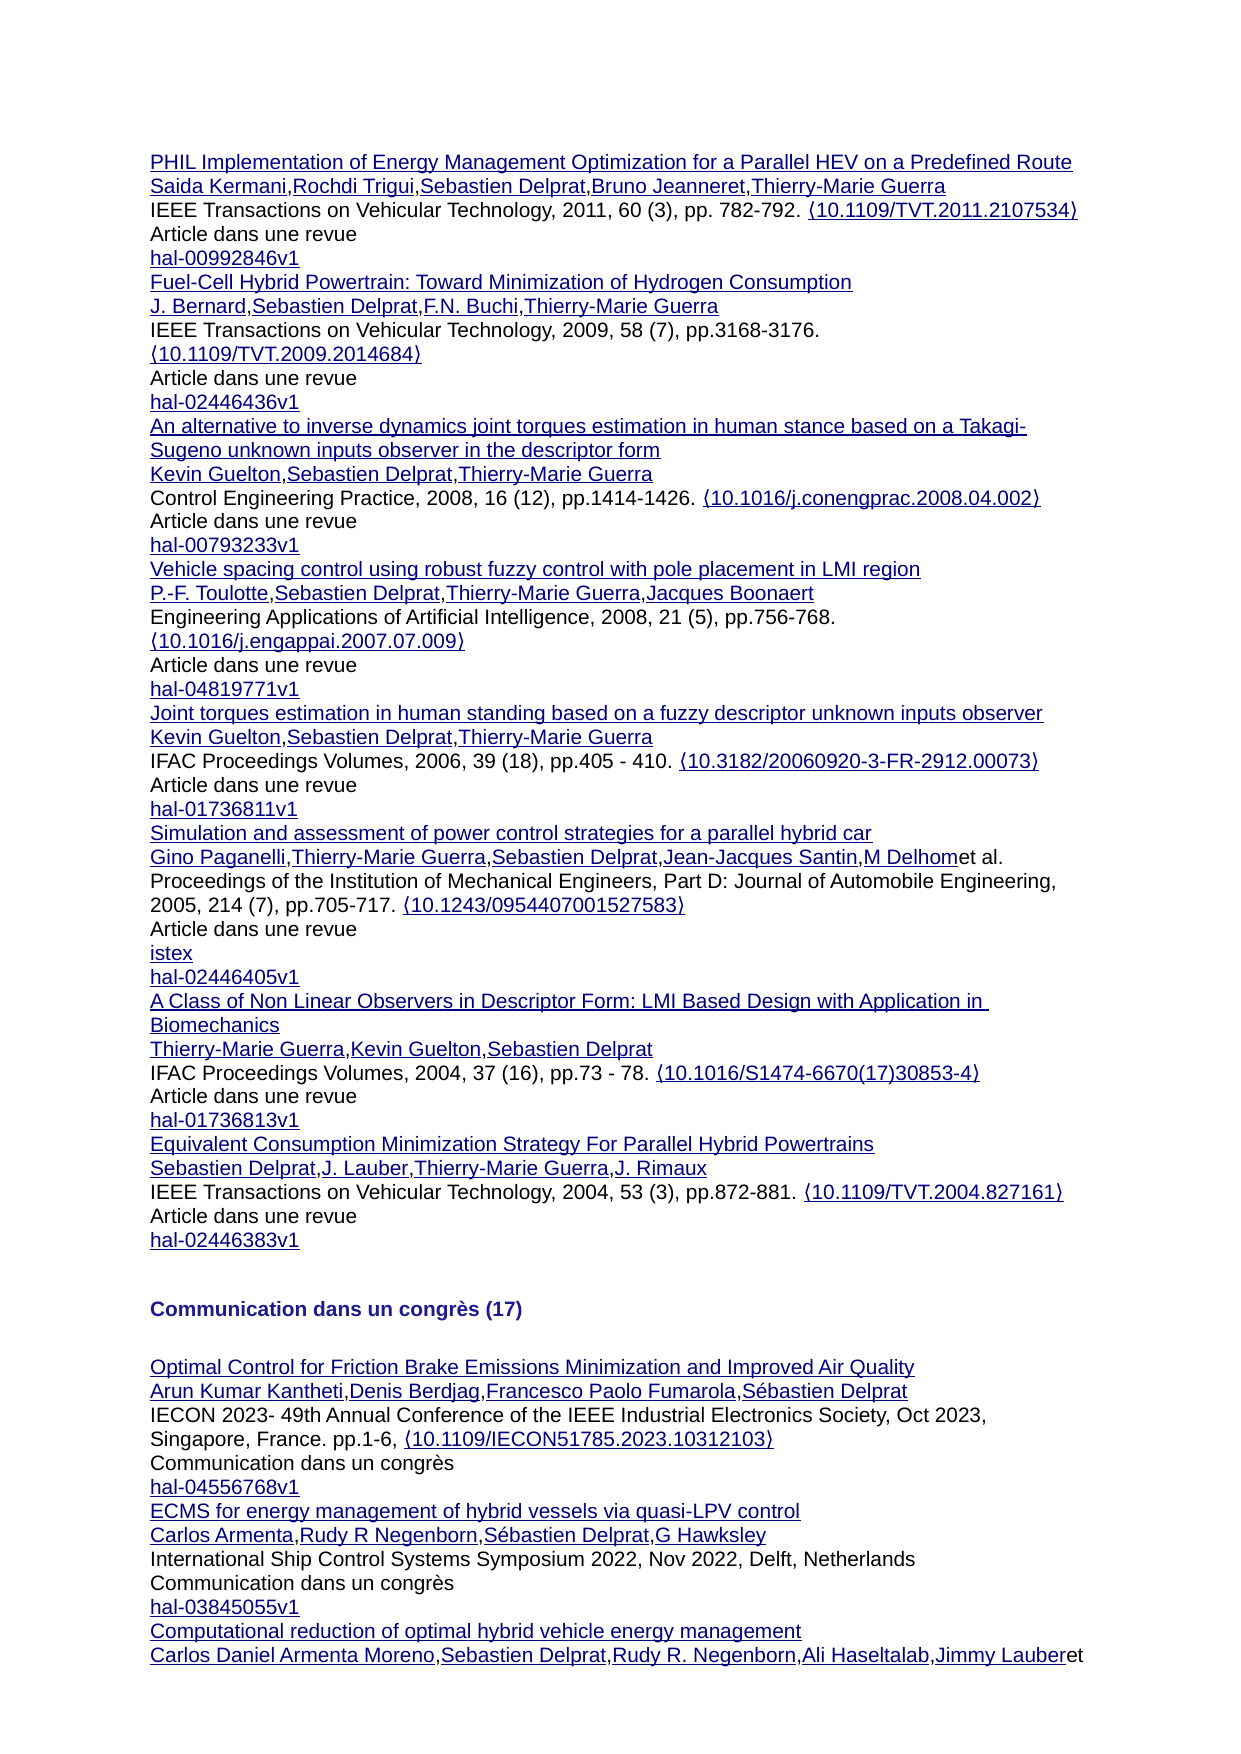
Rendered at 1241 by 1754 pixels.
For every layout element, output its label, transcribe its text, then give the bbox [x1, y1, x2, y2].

table_cell Joint torques estimation in human standing based on a fuzzy descriptor unknown inputs observer Kevin Guelton,Sebastien Delprat,Thierry-Marie Guerra IFAC Proceedings Volumes, 2006, 39 (18), pp.405 - 410. ⟨10.3182/20060920-3-FR-2912.00073⟩ Article dans une revue hal-01736811v1 [150, 701, 1090, 821]
subtitle Communication dans un congrès (17) [150, 1297, 1090, 1321]
table_header Optimal Control for Friction Brake Emissions Minimization and Improved Air Quality Arun Kumar Kantheti,Denis Berdjag,Francesco Paolo Fumarola,Sébastien Delprat IECON 2023- 49th Annual Conference of the IEEE Industrial Electronics Society, Oct 2023, Singapore, France. pp.1-6, ⟨10.1109/IECON51785.2023.10312103⟩ Communication dans un congrès hal-04556768v1 [150, 1355, 1090, 1499]
table_cell Computational reduction of optimal hybrid vehicle energy management Carlos Daniel Armenta Moreno,Sebastien Delprat,Rudy R. Negenborn,Ali Haseltalab,Jimmy Lauberet [150, 1619, 1090, 1667]
table_cell PHIL Implementation of Energy Management Optimization for a Parallel HEV on a Predefined Route Saida Kermani,Rochdi Trigui,Sebastien Delprat,Bruno Jeanneret,Thierry-Marie Guerra IEEE Transactions on Vehicular Technology, 2011, 60 (3), pp. 782-792. ⟨10.1109/TVT.2011.2107534⟩ Article dans une revue hal-00992846v1 [150, 150, 1090, 270]
table_cell Vehicle spacing control using robust fuzzy control with pole placement in LMI region P.-F. Toulotte,Sebastien Delprat,Thierry-Marie Guerra,Jacques Boonaert Engineering Applications of Artificial Intelligence, 2008, 21 (5), pp.756-768. ⟨10.1016/j.engappai.2007.07.009⟩ Article dans une revue hal-04819771v1 [150, 557, 1090, 701]
table_cell Equivalent Consumption Minimization Strategy For Parallel Hybrid Powertrains Sebastien Delprat,J. Lauber,Thierry-Marie Guerra,J. Rimaux IEEE Transactions on Vehicular Technology, 2004, 53 (3), pp.872-881. ⟨10.1109/TVT.2004.827161⟩ Article dans une revue hal-02446383v1 [150, 1132, 1090, 1252]
table_cell A Class of Non Linear Observers in Descriptor Form: LMI Based Design with Application in Biomechanics Thierry-Marie Guerra,Kevin Guelton,Sebastien Delprat IFAC Proceedings Volumes, 2004, 37 (16), pp.73 - 78. ⟨10.1016/S1474-6670(17)30853-4⟩ Article dans une revue hal-01736813v1 [150, 989, 1090, 1132]
table_cell Fuel-Cell Hybrid Powertrain: Toward Minimization of Hydrogen Consumption J. Bernard,Sebastien Delprat,F.N. Buchi,Thierry-Marie Guerra IEEE Transactions on Vehicular Technology, 2009, 58 (7), pp.3168-3176. ⟨10.1109/TVT.2009.2014684⟩ Article dans une revue hal-02446436v1 [150, 270, 1090, 413]
table_cell ECMS for energy management of hybrid vessels via quasi-LPV control Carlos Armenta,Rudy R Negenborn,Sébastien Delprat,G Hawksley International Ship Control Systems Symposium 2022, Nov 2022, Delft, Netherlands Communication dans un congrès hal-03845055v1 [150, 1499, 1090, 1619]
table_cell Simulation and assessment of power control strategies for a parallel hybrid car Gino Paganelli,Thierry-Marie Guerra,Sebastien Delprat,Jean-Jacques Santin,M Delhomet al. Proceedings of the Institution of Mechanical Engineers, Part D: Journal of Automobile Engineering, 2005, 214 (7), pp.705-717. ⟨10.1243/0954407001527583⟩ Article dans une revue istex hal-02446405v1 [150, 821, 1090, 988]
table_cell An alternative to inverse dynamics joint torques estimation in human stance based on a Takagi-Sugeno unknown inputs observer in the descriptor form Kevin Guelton,Sebastien Delprat,Thierry-Marie Guerra Control Engineering Practice, 2008, 16 (12), pp.1414-1426. ⟨10.1016/j.conengprac.2008.04.002⟩ Article dans une revue hal-00793233v1 [150, 414, 1090, 557]
